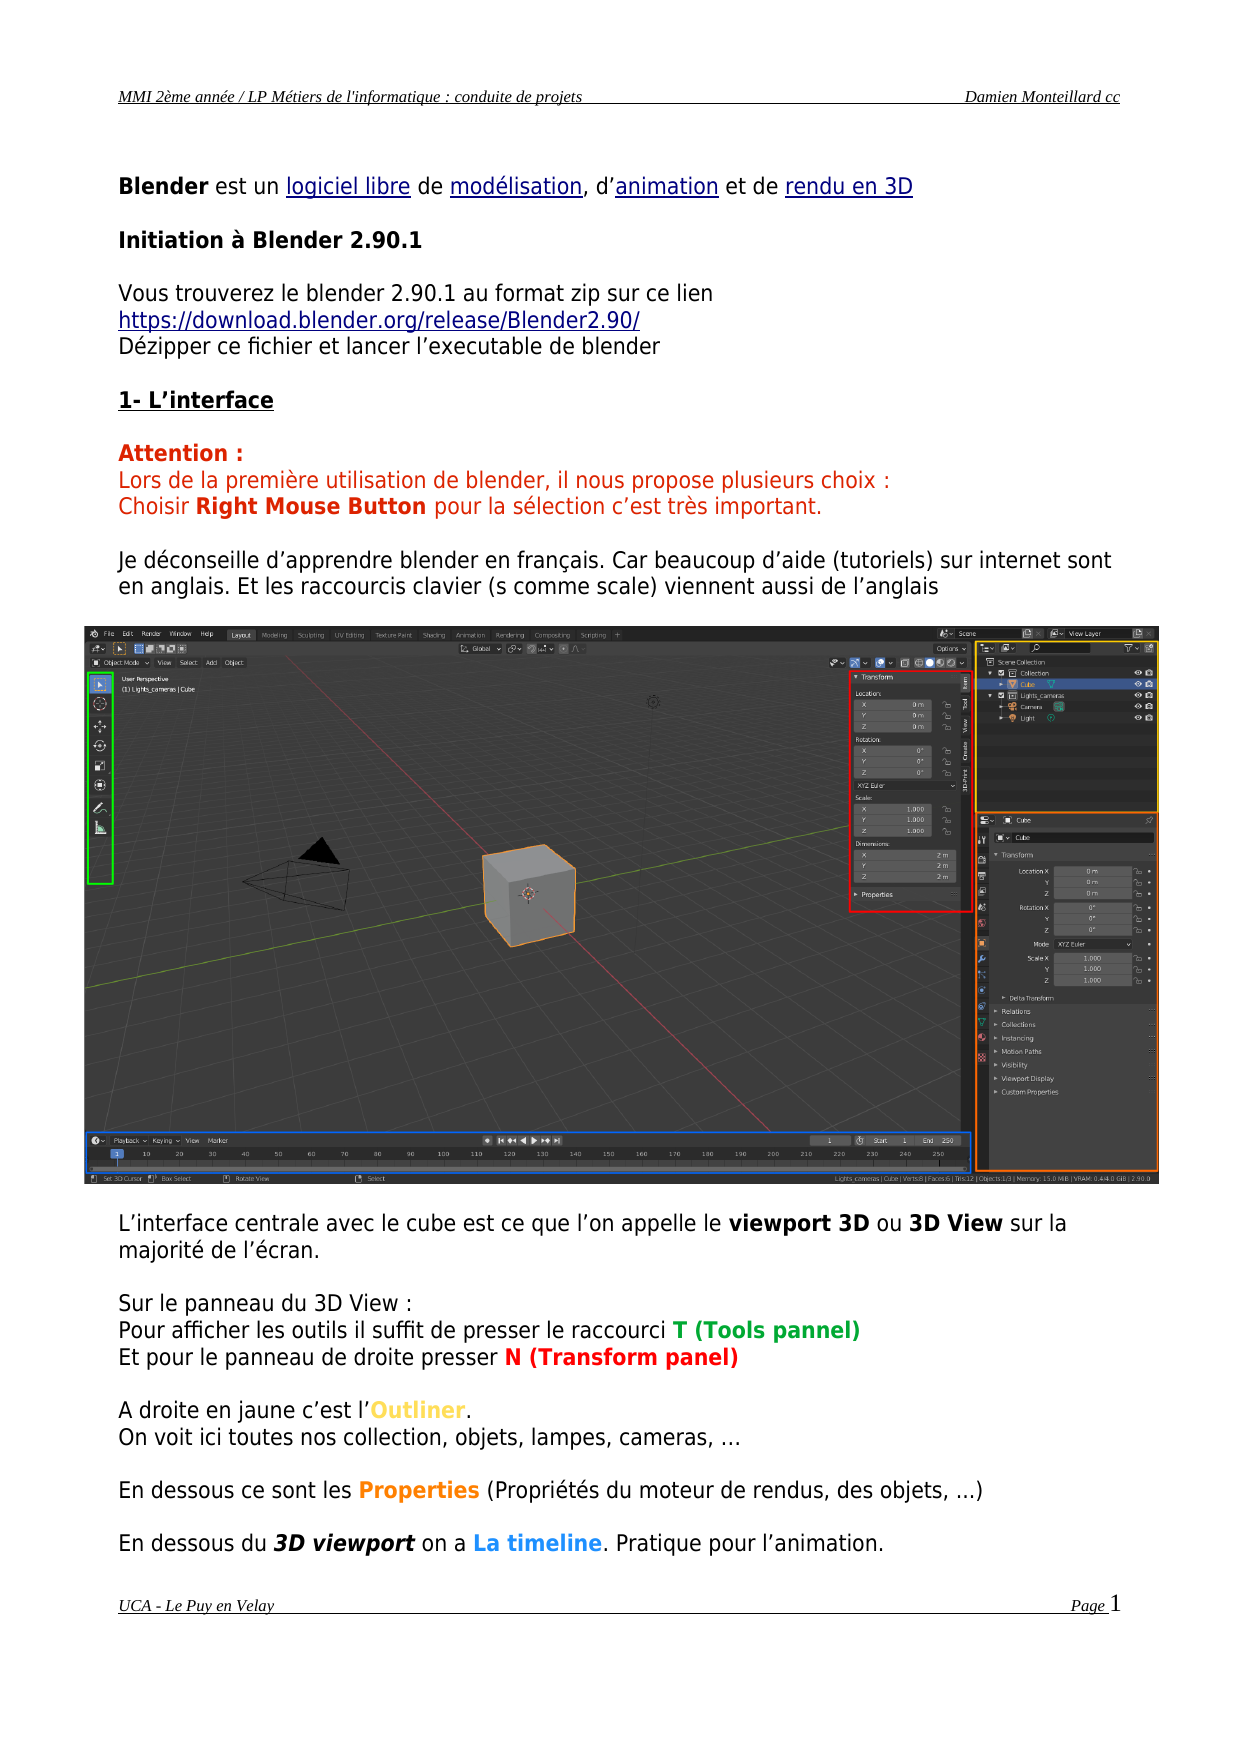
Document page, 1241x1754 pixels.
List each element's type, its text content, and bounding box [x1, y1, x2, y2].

text Attention : [118, 440, 1122, 467]
text Sur le panneau du 3D View : [118, 1290, 1122, 1317]
text L’interface centrale avec le cube est ce que l’on appelle le viewport 3D ou 3D View sur la majorité de l’écran. [118, 1210, 1122, 1264]
text Et pour le panneau de droite presser N (Transform panel) [118, 1344, 1122, 1370]
text Dézipper ce fichier et lancer l’executable de blender [118, 333, 1122, 360]
text A droite en jaune c’est l’Outliner. [118, 1397, 1122, 1424]
text Lors de la première utilisation de blender, il nous propose plusieurs choix : [118, 467, 1122, 493]
picture [84, 626, 1159, 1184]
text Pour afficher les outils il suffit de presser le raccourci T (Tools pannel) [118, 1317, 1122, 1344]
text Initiation à Blender 2.90.1 [118, 227, 1122, 253]
text En dessous ce sont les Properties (Propriétés du moteur de rendus, des objets, ...) [118, 1477, 1122, 1504]
text Je déconseille d’apprendre blender en français. Car beaucoup d’aide (tutoriels) sur internet sont en anglais. Et les raccourcis clavier (s comme scale) viennent aussi de l’anglais [118, 547, 1122, 600]
text 1- L’interface [118, 387, 1122, 413]
text On voit ici toutes nos collection, objets, lampes, cameras, … [118, 1424, 1122, 1450]
text Blender est un logiciel libre de modélisation, d’animation et de rendu en 3D [118, 173, 1122, 200]
text En dessous du 3D viewport on a La timeline. Pratique pour l’animation. [118, 1530, 1122, 1557]
text Vous trouverez le blender 2.90.1 au format zip sur ce lien https://download.blender.org/release/Blender2.90/ [118, 280, 1122, 333]
text Choisir Right Mouse Button pour la sélection c’est très important. [118, 493, 1122, 520]
